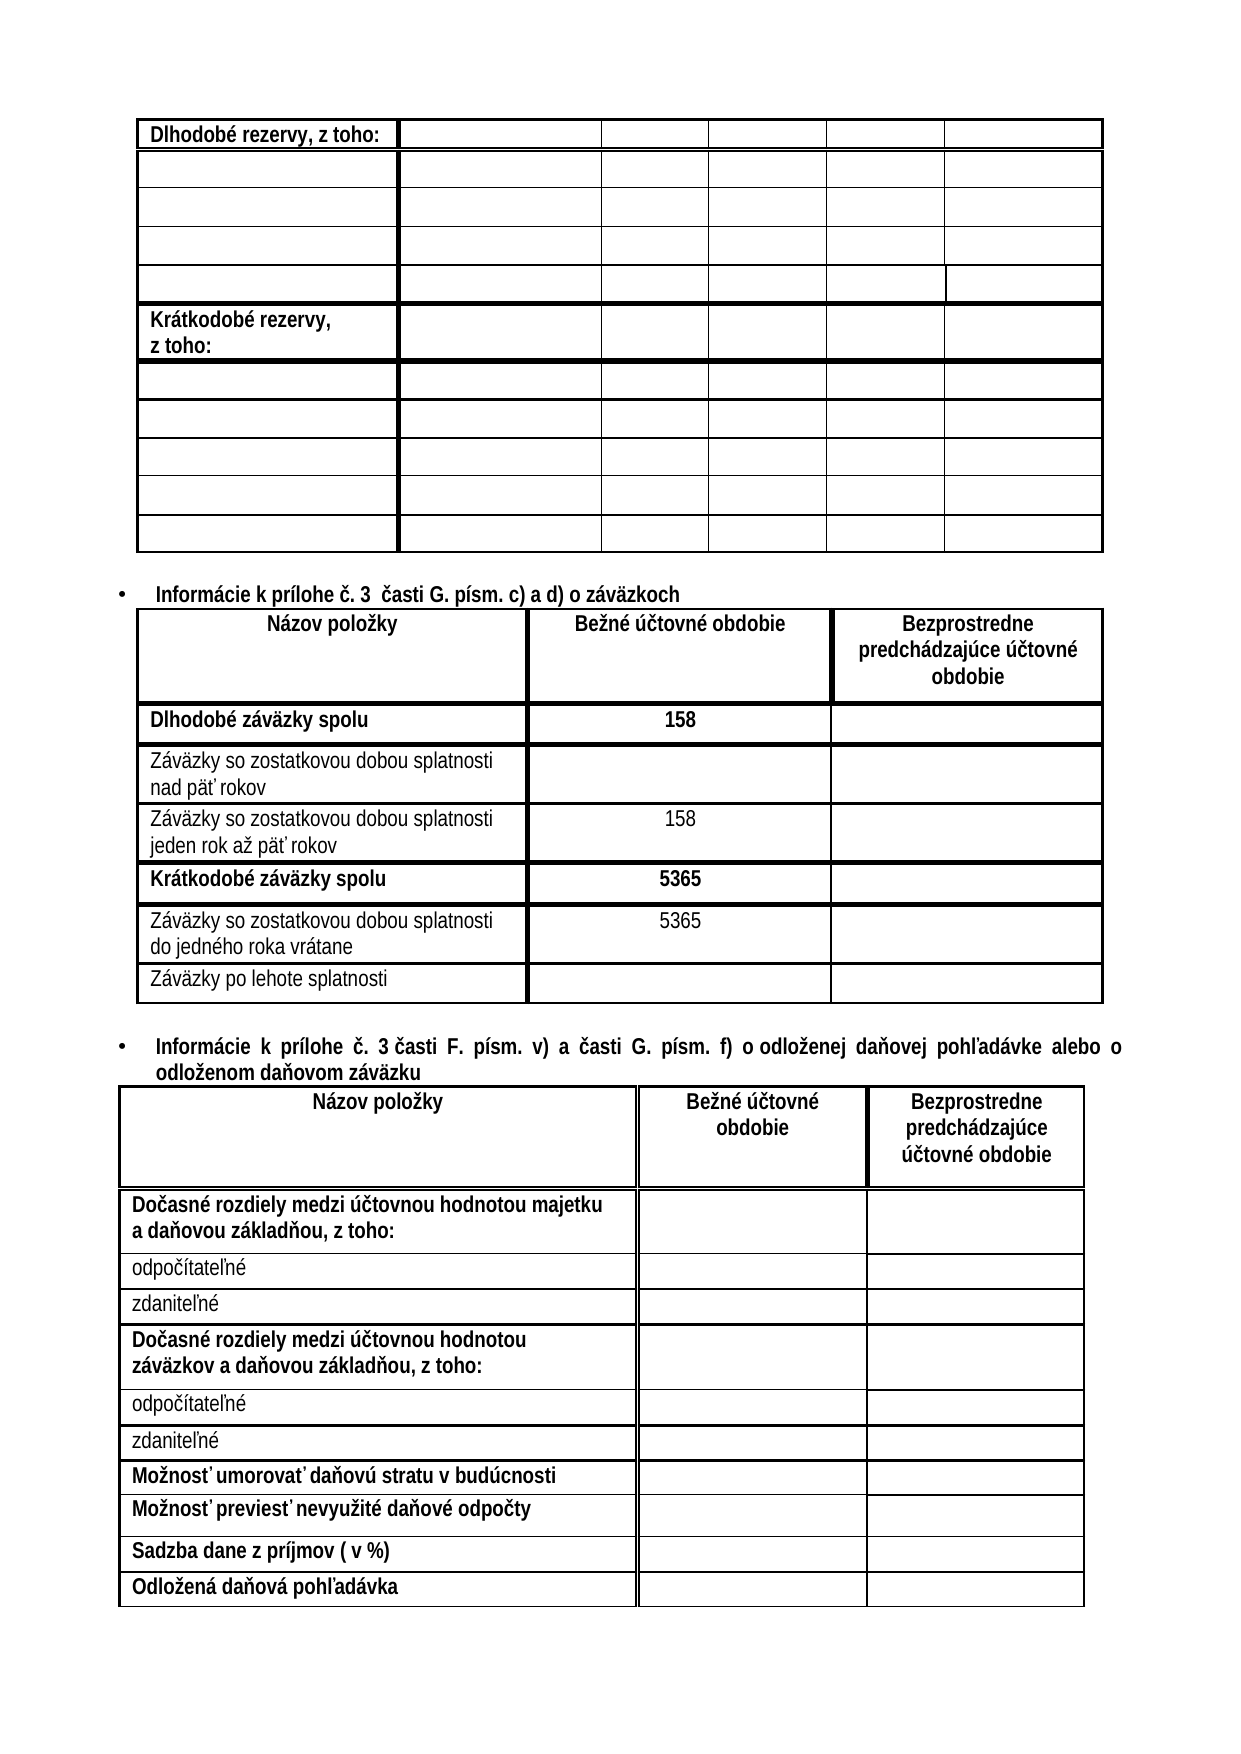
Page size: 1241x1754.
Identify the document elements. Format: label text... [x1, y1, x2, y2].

table_cell [709, 188, 826, 226]
table_cell [827, 476, 944, 514]
table_cell Krátkodobé záväzky spolu [139, 865, 525, 902]
table_cell [602, 121, 708, 147]
table_cell [530, 747, 830, 802]
table_cell [640, 1390, 866, 1424]
table_cell [602, 227, 708, 264]
table_cell Dočasné rozdiely medzi účtovnou hodnotou záväzkov a daňovou základňou, z toho: [121, 1326, 635, 1389]
list Informácie k prílohe č. 3 časti F. písm. v) a časti G. písm. f) o odloženej daňovej pohľadávke alebo o odloženom daňovom záväzku [118, 1033, 1122, 1085]
table_cell [945, 364, 1101, 398]
table_cell Záväzky po lehote splatnosti [139, 965, 525, 1002]
table_cell [868, 1496, 1083, 1536]
table_cell [868, 1191, 1083, 1253]
table_cell Dlhodobé rezervy, z toho: [139, 121, 396, 147]
table_cell [602, 439, 708, 475]
table_cell Krátkodobé rezervy, z toho: [139, 306, 396, 358]
table_cell [945, 121, 1101, 147]
table_cell [947, 266, 1101, 301]
table_cell Dočasné rozdiely medzi účtovnou hodnotou majetku a daňovou základňou, z toho: [121, 1191, 635, 1253]
table_cell 158 [530, 805, 830, 860]
table_header Bezprostredne predchádzajúce účtovné obdobie [870, 1088, 1083, 1186]
table_cell [709, 364, 826, 398]
table_cell [401, 266, 601, 301]
table_cell [827, 364, 944, 398]
table_cell [139, 401, 396, 437]
table_cell [709, 266, 826, 301]
table_cell zdaniteľné [121, 1427, 635, 1459]
table_cell [827, 152, 944, 187]
table_header Bežné účtovné obdobie [640, 1088, 865, 1186]
table_cell [832, 747, 1101, 802]
table_cell [945, 227, 1101, 264]
table_cell [602, 516, 708, 551]
table_cell [827, 121, 944, 147]
table_cell [709, 401, 826, 437]
table_cell Sadzba dane z príjmov ( v %) [121, 1537, 635, 1571]
table_cell [827, 266, 945, 301]
table_cell [827, 227, 944, 264]
table_cell [709, 152, 826, 187]
table_cell [602, 188, 708, 226]
table_cell [709, 439, 826, 475]
table_cell [709, 121, 826, 147]
table_cell [640, 1326, 866, 1389]
table_cell [602, 266, 708, 301]
table_cell [709, 306, 826, 358]
table_cell [868, 1537, 1083, 1571]
table_cell [827, 439, 944, 475]
table_cell [945, 306, 1101, 358]
table_cell [401, 227, 601, 264]
table_cell [602, 364, 708, 398]
table_cell [602, 306, 708, 358]
table_cell [640, 1427, 866, 1459]
table_cell [401, 516, 601, 551]
table_cell [868, 1255, 1083, 1288]
table_cell Záväzky so zostatkovou dobou splatnosti nad päť rokov [139, 747, 525, 802]
table_cell [868, 1573, 1083, 1606]
table_cell [139, 152, 396, 187]
table_cell [640, 1191, 866, 1253]
table_cell [832, 965, 1101, 1002]
table_cell [945, 152, 1101, 187]
table_header Bežné účtovné obdobie [530, 610, 829, 701]
table_cell [139, 364, 396, 398]
table_cell [827, 401, 944, 437]
table_cell 158 [530, 706, 830, 742]
table_cell [602, 152, 708, 187]
table_cell [401, 152, 601, 187]
table_cell odpočítateľné [121, 1390, 635, 1424]
table_cell [827, 306, 944, 358]
table_cell Dlhodobé záväzky spolu [139, 706, 525, 742]
table_cell [832, 706, 1101, 742]
table_cell [401, 121, 601, 147]
table_cell [945, 401, 1101, 437]
table_cell [401, 364, 601, 398]
table_cell Záväzky so zostatkovou dobou splatnosti do jedného roka vrátane [139, 907, 525, 962]
table_cell [401, 306, 601, 358]
table_cell [709, 476, 826, 514]
table_cell [640, 1537, 866, 1571]
table_cell [827, 516, 944, 551]
table_cell [945, 516, 1101, 551]
table_cell [832, 865, 1101, 902]
table_cell [640, 1462, 866, 1494]
table_cell [401, 476, 601, 514]
table_cell Možnosť previesť nevyužité daňové odpočty [121, 1495, 635, 1536]
table_header Názov položky [121, 1088, 635, 1186]
table_cell Možnosť umorovať daňovú stratu v budúcnosti [121, 1462, 635, 1494]
table_cell [827, 188, 944, 226]
table_header Bezprostredne predchádzajúce účtovné obdobie [835, 610, 1101, 701]
table_cell [139, 516, 396, 551]
table_cell [945, 188, 1101, 226]
table_cell 5365 [530, 865, 830, 902]
table_header Názov položky [139, 610, 525, 701]
table_cell [709, 516, 826, 551]
table_cell 5365 [530, 907, 830, 962]
table_cell [139, 188, 396, 226]
table_cell [832, 805, 1101, 860]
table_cell [401, 401, 601, 437]
table_cell Odložená daňová pohľadávka [121, 1573, 635, 1606]
table_cell [640, 1495, 866, 1536]
table_cell [640, 1254, 866, 1288]
table_cell Záväzky so zostatkovou dobou splatnosti jeden rok až päť rokov [139, 805, 525, 860]
table_cell odpočítateľné [121, 1254, 635, 1288]
table_cell [945, 476, 1101, 514]
table_cell [139, 266, 396, 301]
table_cell [139, 227, 396, 264]
table_cell [139, 476, 396, 514]
table_cell [602, 401, 708, 437]
table_cell [868, 1391, 1083, 1424]
table_cell [602, 476, 708, 514]
table_cell zdaniteľné [121, 1290, 635, 1323]
table_cell [868, 1290, 1083, 1323]
list Informácie k prílohe č. 3 časti G. písm. c) a d) o záväzkoch [118, 581, 1122, 607]
table_cell [945, 439, 1101, 475]
table_cell [530, 965, 830, 1002]
table_cell [709, 227, 826, 264]
table_cell [832, 907, 1101, 962]
table_cell [640, 1290, 866, 1323]
table_cell [868, 1427, 1083, 1459]
table_cell [401, 439, 601, 475]
table_cell [640, 1573, 866, 1606]
table_cell [868, 1462, 1083, 1494]
table_cell [401, 188, 601, 226]
table_cell [868, 1326, 1083, 1389]
table_cell [139, 439, 396, 475]
